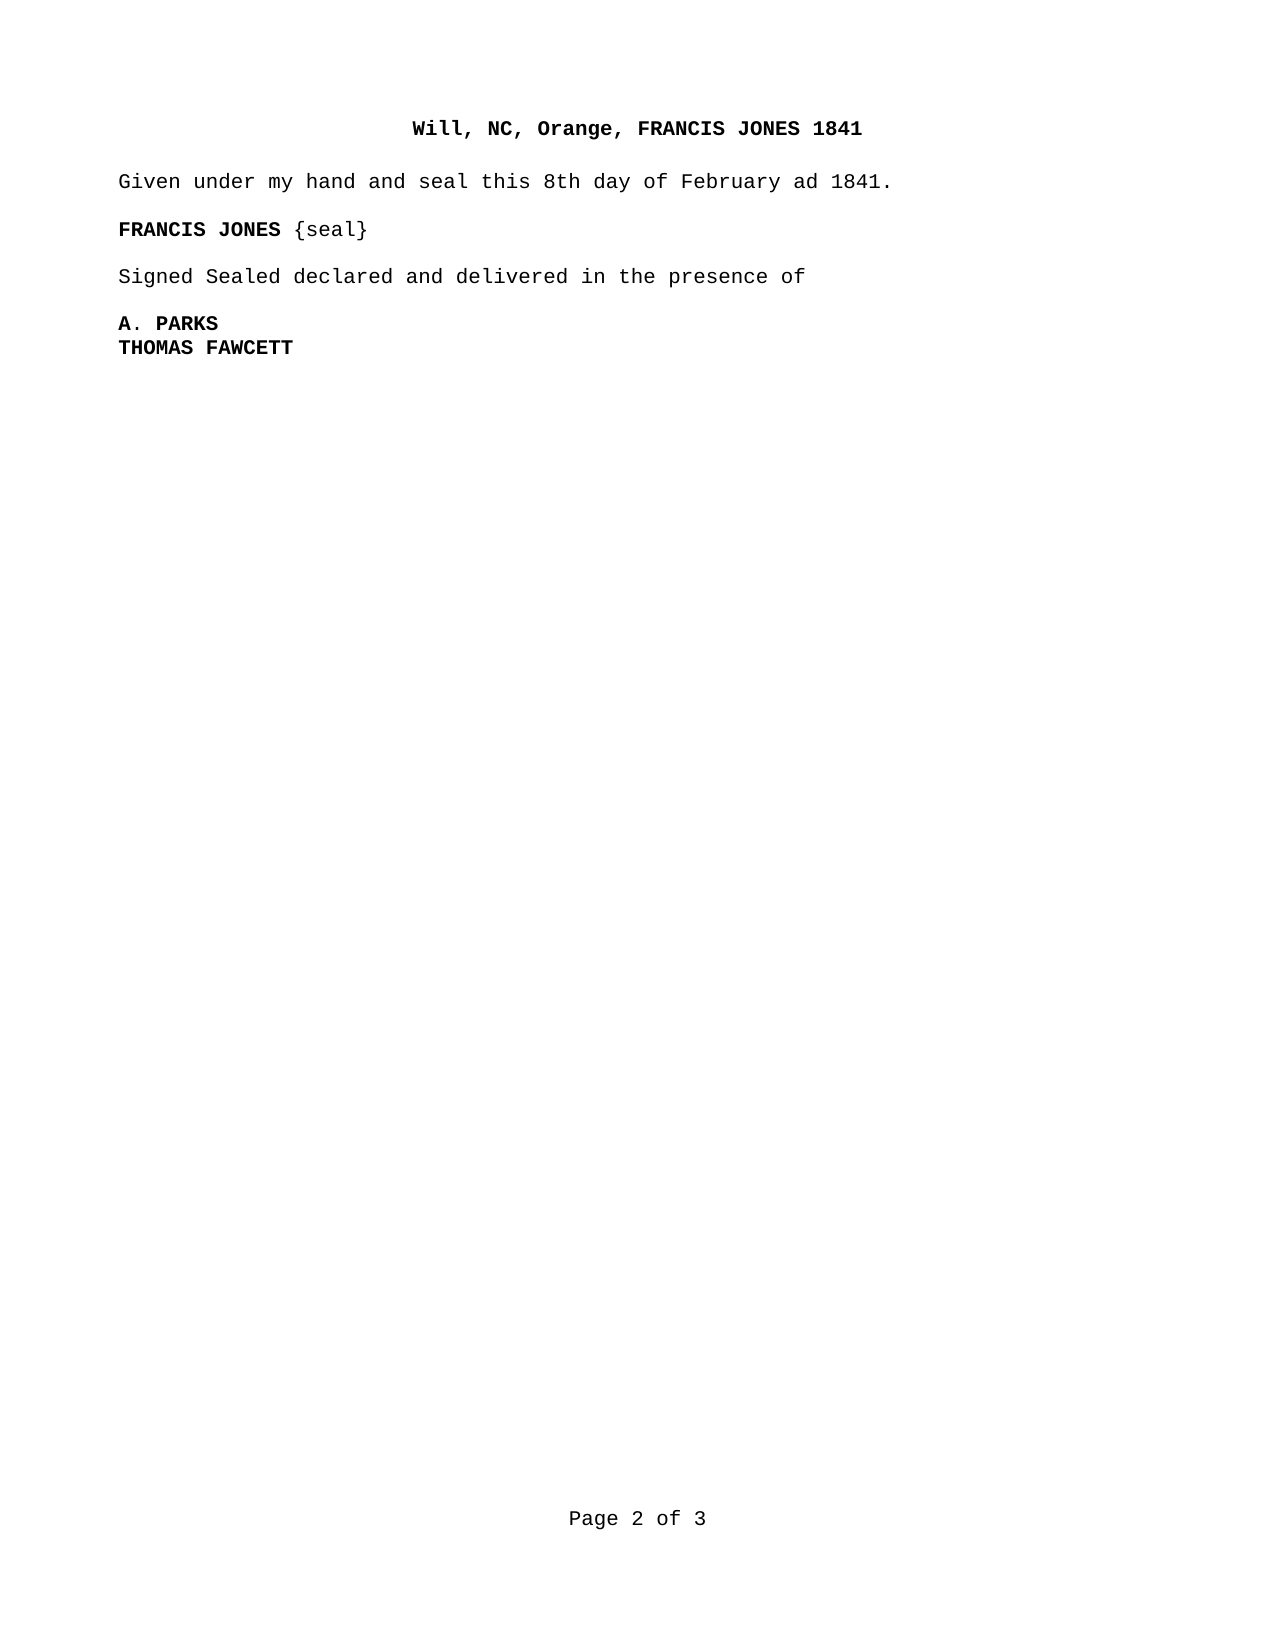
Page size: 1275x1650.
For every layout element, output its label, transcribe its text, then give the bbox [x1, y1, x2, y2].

text Signed Sealed declared and delivered in the presence of [118, 266, 1157, 289]
text Francis Jones {seal} [118, 218, 1157, 242]
text Thomas Fawcett [118, 337, 1157, 360]
text A. parks [118, 313, 1157, 337]
text Given under my hand and seal this 8th day of February ad 1841. [118, 171, 1157, 195]
